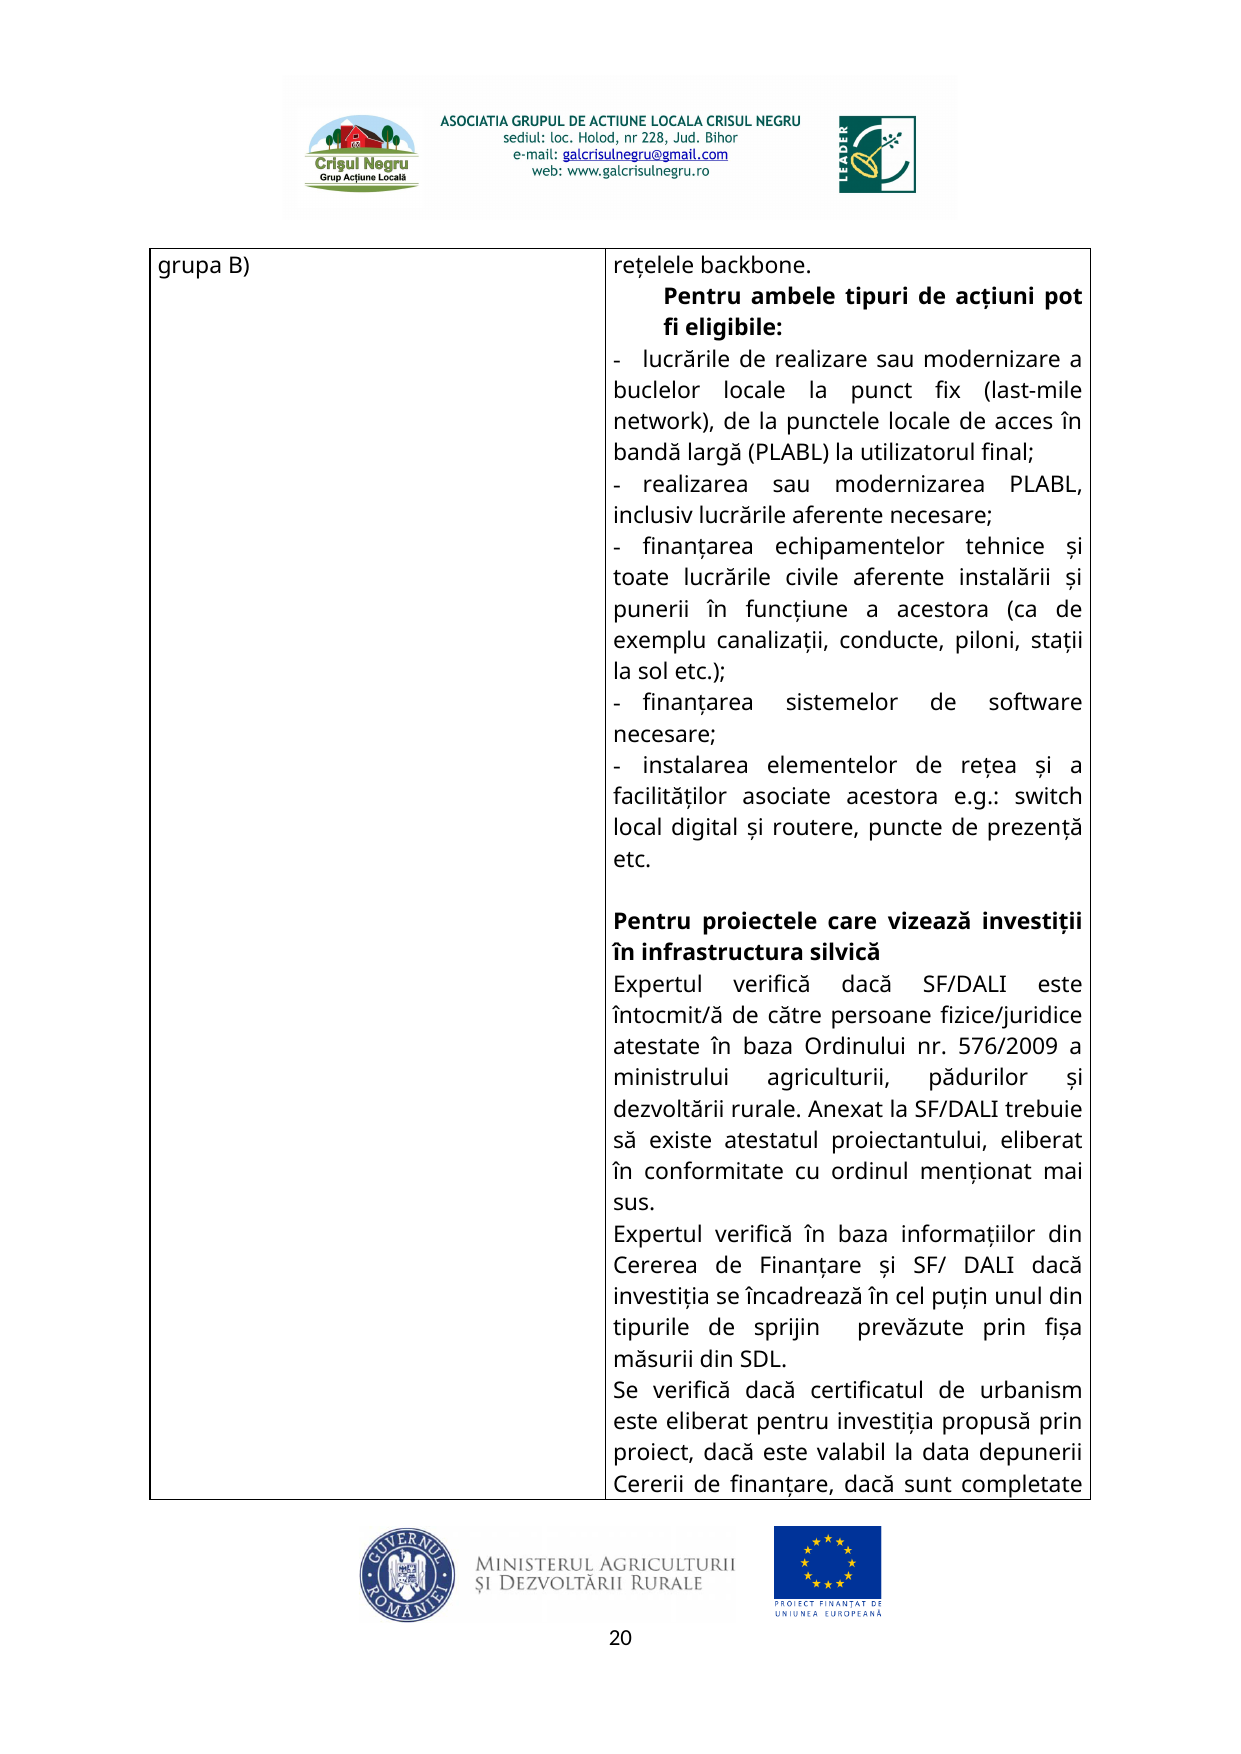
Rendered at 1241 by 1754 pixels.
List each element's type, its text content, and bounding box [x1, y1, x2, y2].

table_cell grupa B) [151, 249, 605, 1499]
table_cell rețelele backbone. Pentru ambele tipuri de acțiuni pot fi eligibile: lucrările de realizare sau modernizare a buclelor locale la punct fix (last-mile network), de la punctele locale de acces în bandă largă (PLABL) la utilizatorul final; realizarea sau modernizarea PLABL, inclusiv lucrările aferente necesare; finanțarea echipamentelor tehnice și toate lucrările civile aferente instalării și punerii în funcțiune a acestora (ca de exemplu canalizații, conducte, piloni, stații la sol etc.); finanțarea sistemelor de software necesare; instalarea elementelor de rețea și a facilităților asociate acestora e.g.: switch local digital și routere, puncte de prezență etc. Pentru proiectele care vizează investiții în infrastructura silvică Expertul verifică dacă SF/DALI este întocmit/ă de către persoane fizice/juridice atestate în baza Ordinului nr. 576/2009 a ministrului agriculturii, pădurilor şi dezvoltării rurale. Anexat la SF/DALI trebuie să existe atestatul proiectantului, eliberat în conformitate cu ordinul menționat mai sus. Expertul verifică în baza informaţiilor din Cererea de Finanţare şi SF/ DALI dacă investiția se încadrează în cel puțin unul din tipurile de sprijin prevăzute prin fișa măsurii din SDL. Se verifică dacă certificatul de urbanism este eliberat pentru investiţia propusă prin proiect, dacă este valabil la data depunerii Cererii de finanţare, dacă sunt completate [606, 249, 1090, 1499]
